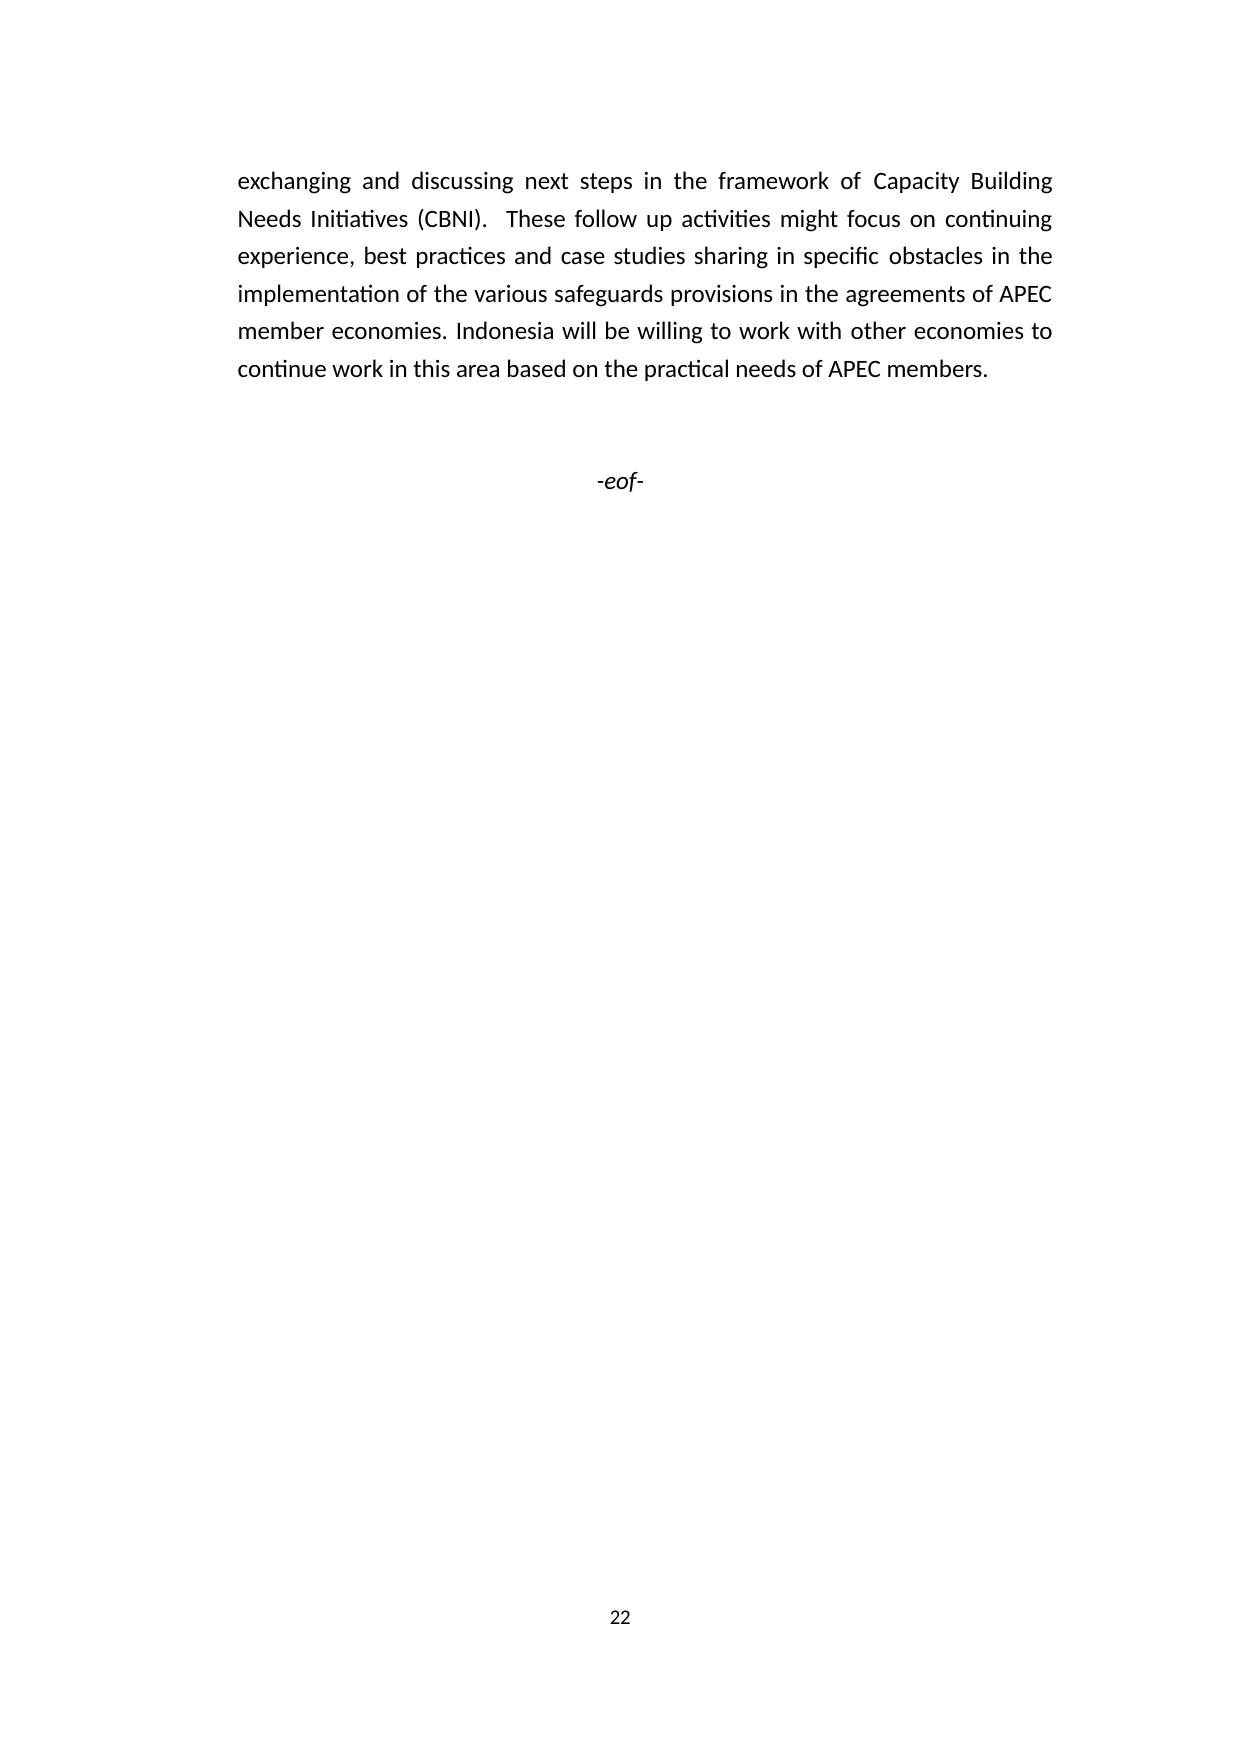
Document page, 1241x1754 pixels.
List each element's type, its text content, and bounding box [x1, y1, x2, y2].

text -eof- [187, 464, 1053, 502]
text exchanging and discussing next steps in the framework of Capacity Building Needs Initiatives (CBNI). These follow up activities might focus on continuing experience, best practices and case studies sharing in specific obstacles in the implementation of the various safeguards provisions in the agreements of APEC member economies. Indonesia will be willing to work with other economies to continue work in this area based on the practical needs of APEC members. [237, 164, 1053, 389]
